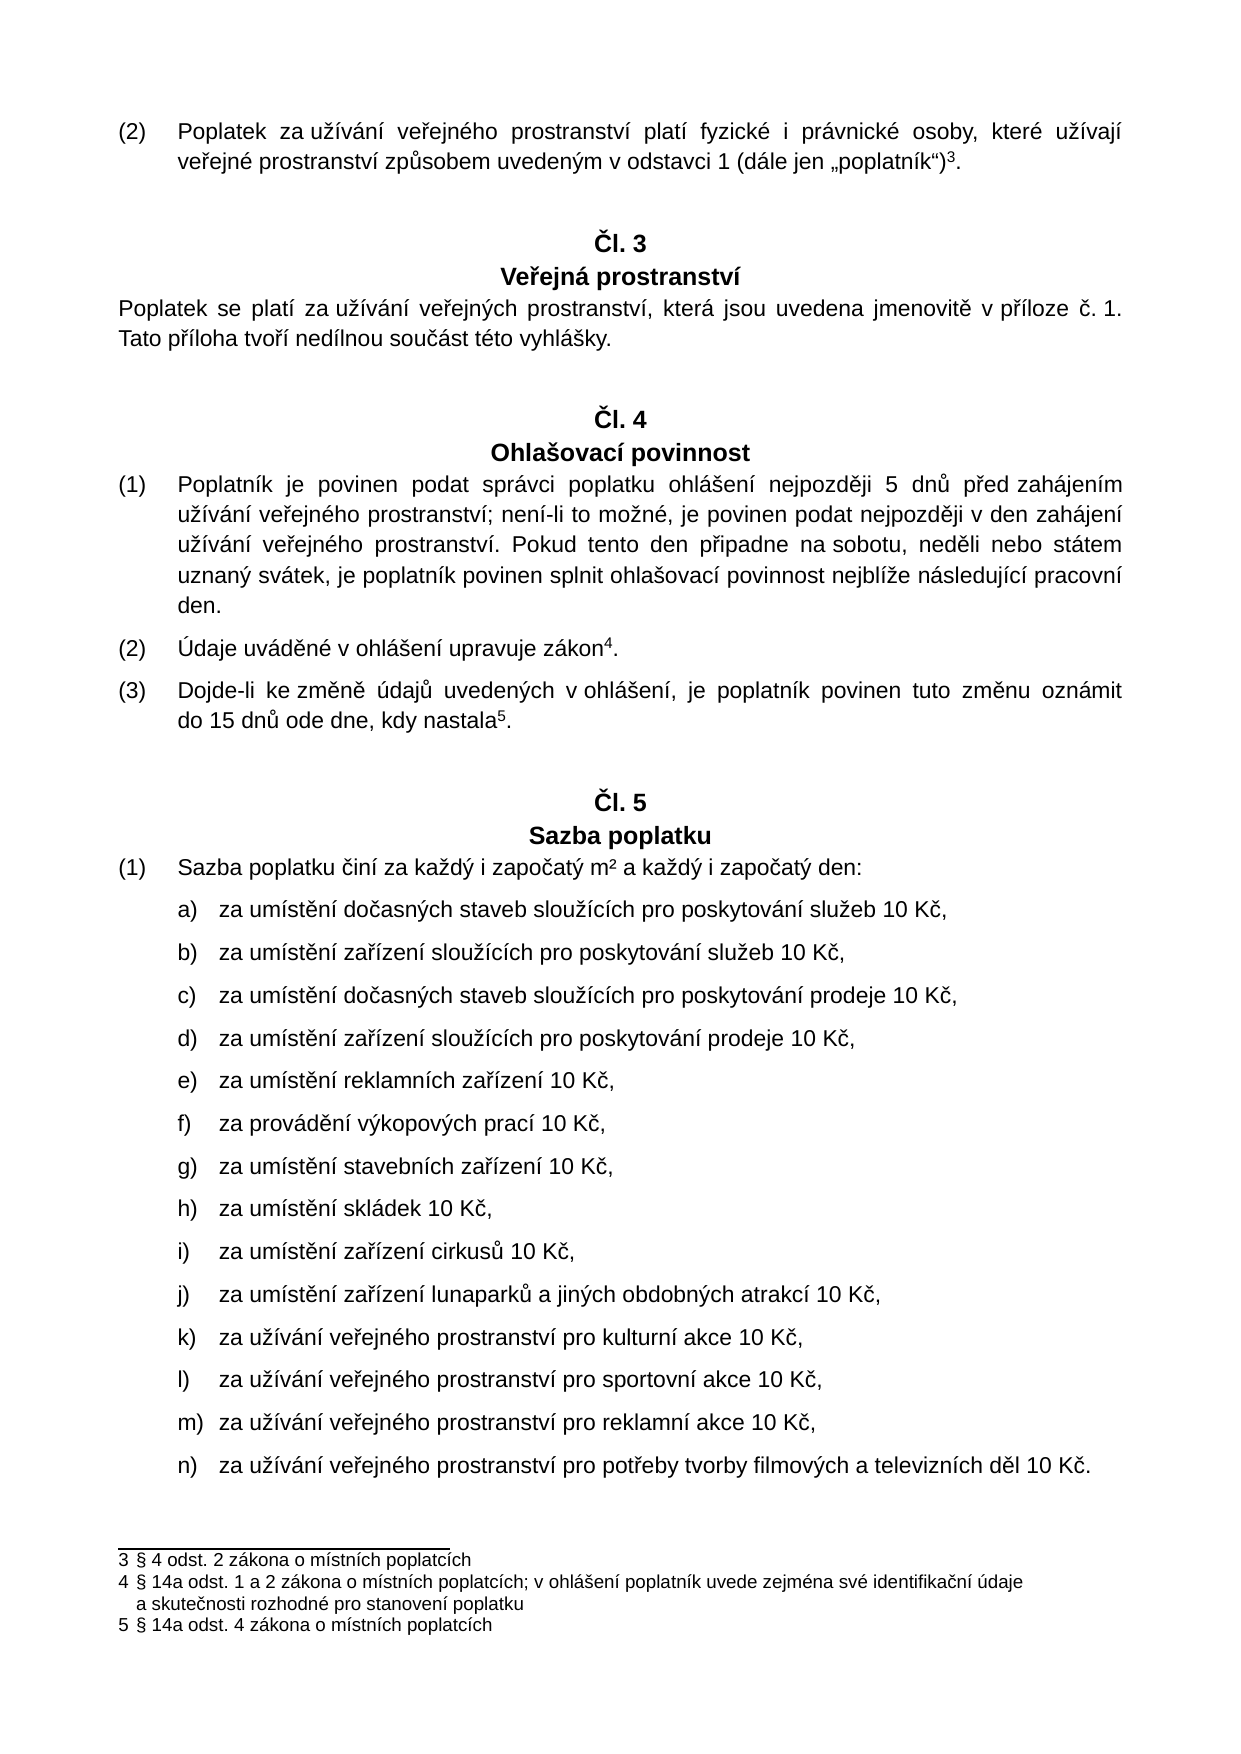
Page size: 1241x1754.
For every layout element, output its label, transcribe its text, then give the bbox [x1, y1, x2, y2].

list za umístění dočasných staveb sloužících pro poskytování prodeje 10 Kč, [177, 982, 1122, 1008]
list za umístění zařízení lunaparků a jiných obdobných atrakcí 10 Kč, [177, 1281, 1122, 1307]
list za umístění zařízení sloužících pro poskytování služeb 10 Kč, [177, 939, 1122, 966]
list za umístění zařízení sloužících pro poskytování prodeje 10 Kč, [177, 1024, 1122, 1051]
list Dojde-li ke změně údajů uvedených v ohlášení, je poplatník povinen tuto změnu oznámit do 15 dnů ode dne, kdy nastala. [118, 677, 1122, 734]
list Údaje uváděné v ohlášení upravuje zákon. [118, 634, 1122, 661]
list za užívání veřejného prostranství pro reklamní akce 10 Kč, [177, 1409, 1122, 1435]
list za umístění stavebních zařízení 10 Kč, [177, 1153, 1122, 1179]
list Poplatník je povinen podat správci poplatku ohlášení nejpozději 5 dnů před zahájením užívání veřejného prostranství; není-li to možné, je povinen podat nejpozději v den zahájení užívání veřejného prostranství. Pokud tento den připadne na sobotu, neděli nebo státem uznaný svátek, je poplatník povinen splnit ohlašovací povinnost nejblíže následující pracovní den. [118, 471, 1122, 618]
list Sazba poplatku činí za každý i započatý m² a každý i započatý den: [118, 854, 1122, 880]
list za umístění reklamních zařízení 10 Kč, [177, 1067, 1122, 1094]
list za umístění dočasných staveb sloužících pro poskytování služeb 10 Kč, [177, 896, 1122, 923]
list § 14a odst. 1 a 2 zákona o místních poplatcích; v ohlášení poplatník uvede zejména své identifikační údaje a skutečnosti rozhodné pro stanovení poplatku [118, 1571, 1122, 1614]
subtitle Čl. 4 Ohlašovací povinnost [118, 405, 1122, 467]
list za užívání veřejného prostranství pro potřeby tvorby filmových a televizních děl 10 Kč. [177, 1452, 1122, 1478]
list § 4 odst. 2 zákona o místních poplatcích [118, 1549, 1122, 1571]
list za užívání veřejného prostranství pro kulturní akce 10 Kč, [177, 1323, 1122, 1350]
list za umístění skládek 10 Kč, [177, 1195, 1122, 1222]
subtitle Čl. 3 Veřejná prostranství [118, 228, 1122, 290]
list za umístění zařízení cirkusů 10 Kč, [177, 1238, 1122, 1264]
text Poplatek se platí za užívání veřejných prostranství, která jsou uvedena jmenovitě v příloze č. 1. Tato příloha tvoří nedílnou součást této vyhlášky. [118, 294, 1122, 351]
list za provádění výkopových prací 10 Kč, [177, 1110, 1122, 1136]
list Poplatek za užívání veřejného prostranství platí fyzické i právnické osoby, které užívají veřejné prostranství způsobem uvedeným v odstavci 1 (dále jen „poplatník“). [118, 118, 1122, 175]
list § 14a odst. 4 zákona o místních poplatcích [118, 1614, 1122, 1635]
subtitle Čl. 5 Sazba poplatku [118, 788, 1122, 849]
list za užívání veřejného prostranství pro sportovní akce 10 Kč, [177, 1366, 1122, 1393]
